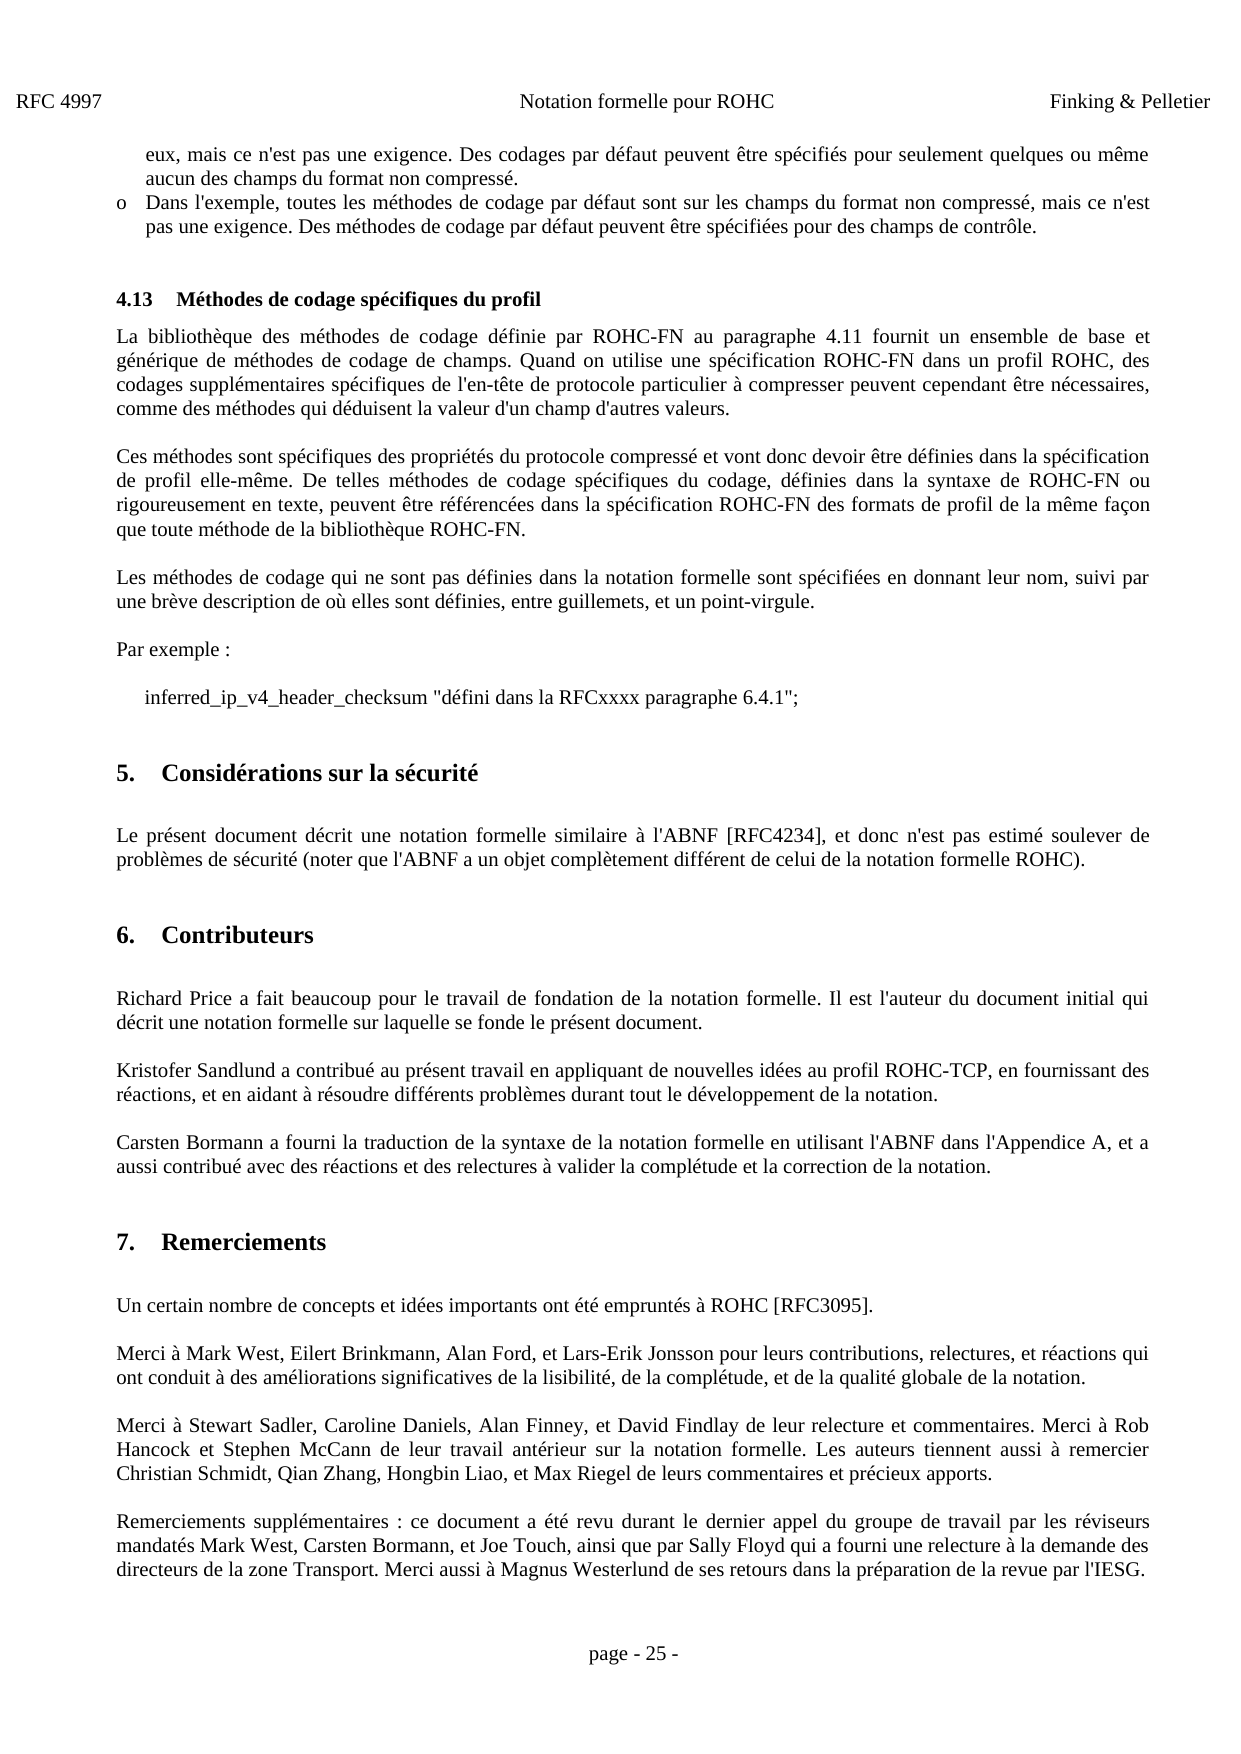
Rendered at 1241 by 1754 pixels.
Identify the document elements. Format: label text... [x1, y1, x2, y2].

subtitle 5. Considérations sur la sécurité [116, 758, 1151, 787]
text Richard Price a fait beaucoup pour le travail de fondation de la notation formelle. Il est l'auteur du document initial qui décrit une notation formelle sur laquelle se fonde le présent document. [116, 986, 1151, 1034]
text La bibliothèque des méthodes de codage définie par ROHC-FN au paragraphe 4.11 fournit un ensemble de base et générique de méthodes de codage de champs. Quand on utilise une spécification ROHC-FN dans un profil ROHC, des codages supplémentaires spécifiques de l'en-tête de protocole particulier à compresser peuvent cependant être nécessaires, comme des méthodes qui déduisent la valeur d'un champ d'autres valeurs. [116, 324, 1151, 420]
text Ces méthodes sont spécifiques des propriétés du protocole compressé et vont donc devoir être définies dans la spécification de profil elle-même. De telles méthodes de codage spécifiques du codage, définies dans la syntaxe de ROHC-FN ou rigoureusement en texte, peuvent être référencées dans la spécification ROHC-FN des formats de profil de la même façon que toute méthode de la bibliothèque ROHC-FN. [116, 444, 1151, 541]
text inferred_ip_v4_header_checksum "défini dans la RFCxxxx paragraphe 6.4.1"; [144, 685, 1151, 709]
text Carsten Bormann a fourni la traduction de la syntaxe de la notation formelle en utilisant l'ABNF dans l'Appendice A, et a aussi contribué avec des réactions et des relectures à valider la complétude et la correction de la notation. [116, 1130, 1151, 1178]
subtitle 6. Contributeurs [116, 921, 1151, 949]
text Par exemple : [116, 637, 1151, 661]
text Kristofer Sandlund a contribué au présent travail en appliquant de nouvelles idées au profil ROHC-TCP, en fournissant des réactions, et en aidant à résoudre différents problèmes durant tout le développement de la notation. [116, 1058, 1151, 1106]
text o Dans l'exemple, toutes les méthodes de codage par défaut sont sur les champs du format non compressé, mais ce n'est pas une exigence. Des méthodes de codage par défaut peuvent être spécifiées pour des champs de contrôle. [116, 190, 1151, 238]
text Un certain nombre de concepts et idées importants ont été empruntés à ROHC [RFC3095]. [116, 1293, 1151, 1317]
subtitle 7. Remerciements [116, 1227, 1151, 1256]
text Merci à Stewart Sadler, Caroline Daniels, Alan Finney, et David Findlay de leur relecture et commentaires. Merci à Rob Hancock et Stephen McCann de leur travail antérieur sur la notation formelle. Les auteurs tiennent aussi à remercier Christian Schmidt, Qian Zhang, Hongbin Liao, et Max Riegel de leurs commentaires et précieux apports. [116, 1413, 1151, 1485]
text Merci à Mark West, Eilert Brinkmann, Alan Ford, et Lars-Erik Jonsson pour leurs contributions, relectures, et réactions qui ont conduit à des améliorations significatives de la lisibilité, de la complétude, et de la qualité globale de la notation. [116, 1341, 1151, 1389]
text Remerciements supplémentaires : ce document a été revu durant le dernier appel du groupe de travail par les réviseurs mandatés Mark West, Carsten Bormann, et Joe Touch, ainsi que par Sally Floyd qui a fourni une relecture à la demande des directeurs de la zone Transport. Merci aussi à Magnus Westerlund de ses retours dans la préparation de la revue par l'IESG. [116, 1509, 1151, 1581]
text Les méthodes de codage qui ne sont pas définies dans la notation formelle sont spécifiées en donnant leur nom, suivi par une brève description de où elles sont définies, entre guillemets, et un point-virgule. [116, 564, 1151, 613]
text Le présent document décrit une notation formelle similaire à l'ABNF [RFC4234], et donc n'est pas estimé soulever de problèmes de sécurité (noter que l'ABNF a un objet complètement différent de celui de la notation formelle ROHC). [116, 823, 1151, 871]
text eux, mais ce n'est pas une exigence. Des codages par défaut peuvent être spécifiés pour seulement quelques ou même aucun des champs du format non compressé. [116, 142, 1151, 190]
subtitle 4.13 Méthodes de codage spécifiques du profil [116, 287, 1151, 311]
